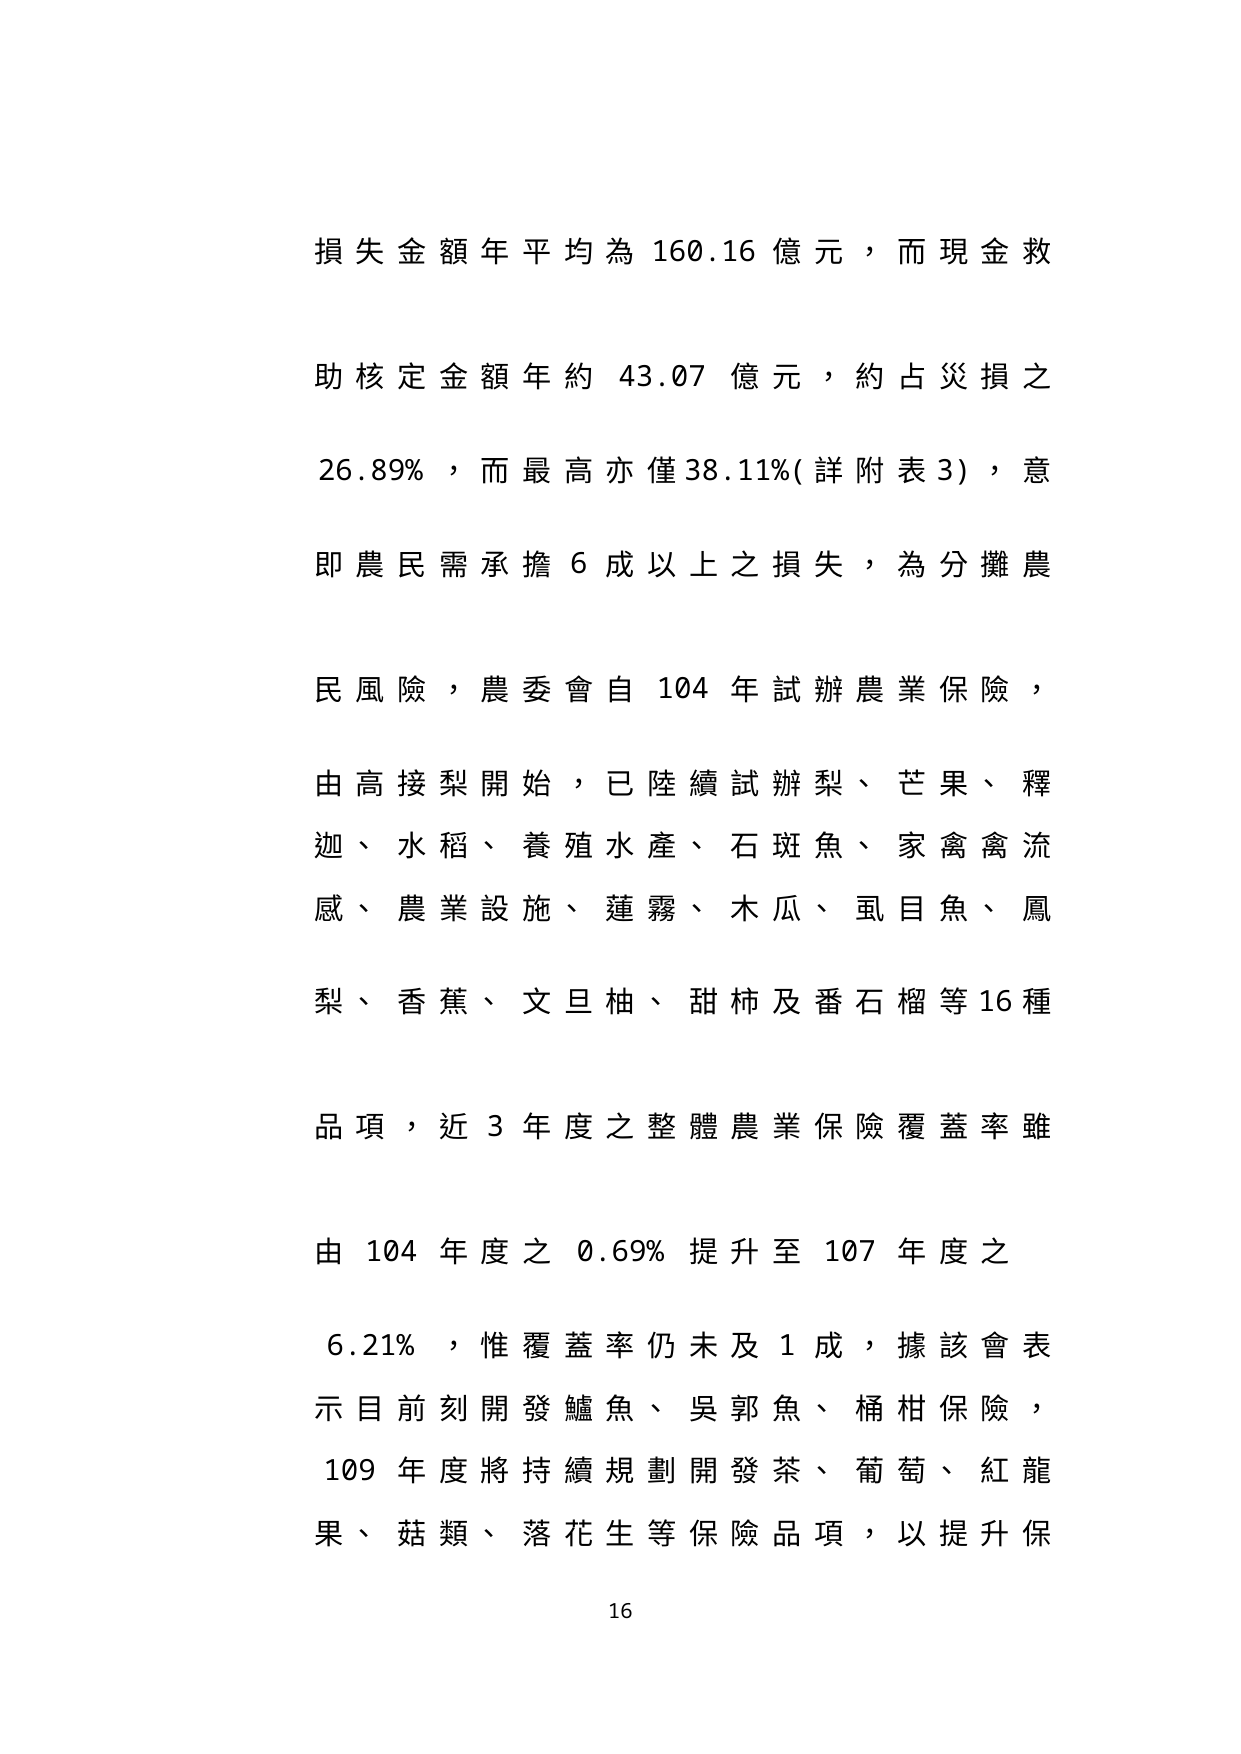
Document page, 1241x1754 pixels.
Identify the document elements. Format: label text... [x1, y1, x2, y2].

text 損失金額年平均為160.16億元，而現金救助核定金額年約43.07億元，約占災損之26.89%，而最高亦僅38.11%(詳附表3)，意即農民需承擔6成以上之損失，為分攤農民風險，農委會自104年試辦農業保險，由高接梨開始，已陸續試辦梨、芒果、釋迦、水稻、養殖水產、石斑魚、家禽禽流感、農業設施、蓮霧、木瓜、虱目魚、鳳梨、香蕉、文旦柚、甜柿及番石榴等16種品項，近3年度之整體農業保險覆蓋率雖由104年度之0.69%提升至107年度之6.21%，惟覆蓋率仍未及1成，據該會表示目前刻開發鱸魚、吳郭魚、桶柑保險，109年度將持續規劃開發茶、葡萄、紅龍果、菇類、落花生等保險品項，以提升保 [271, 177, 1058, 1552]
